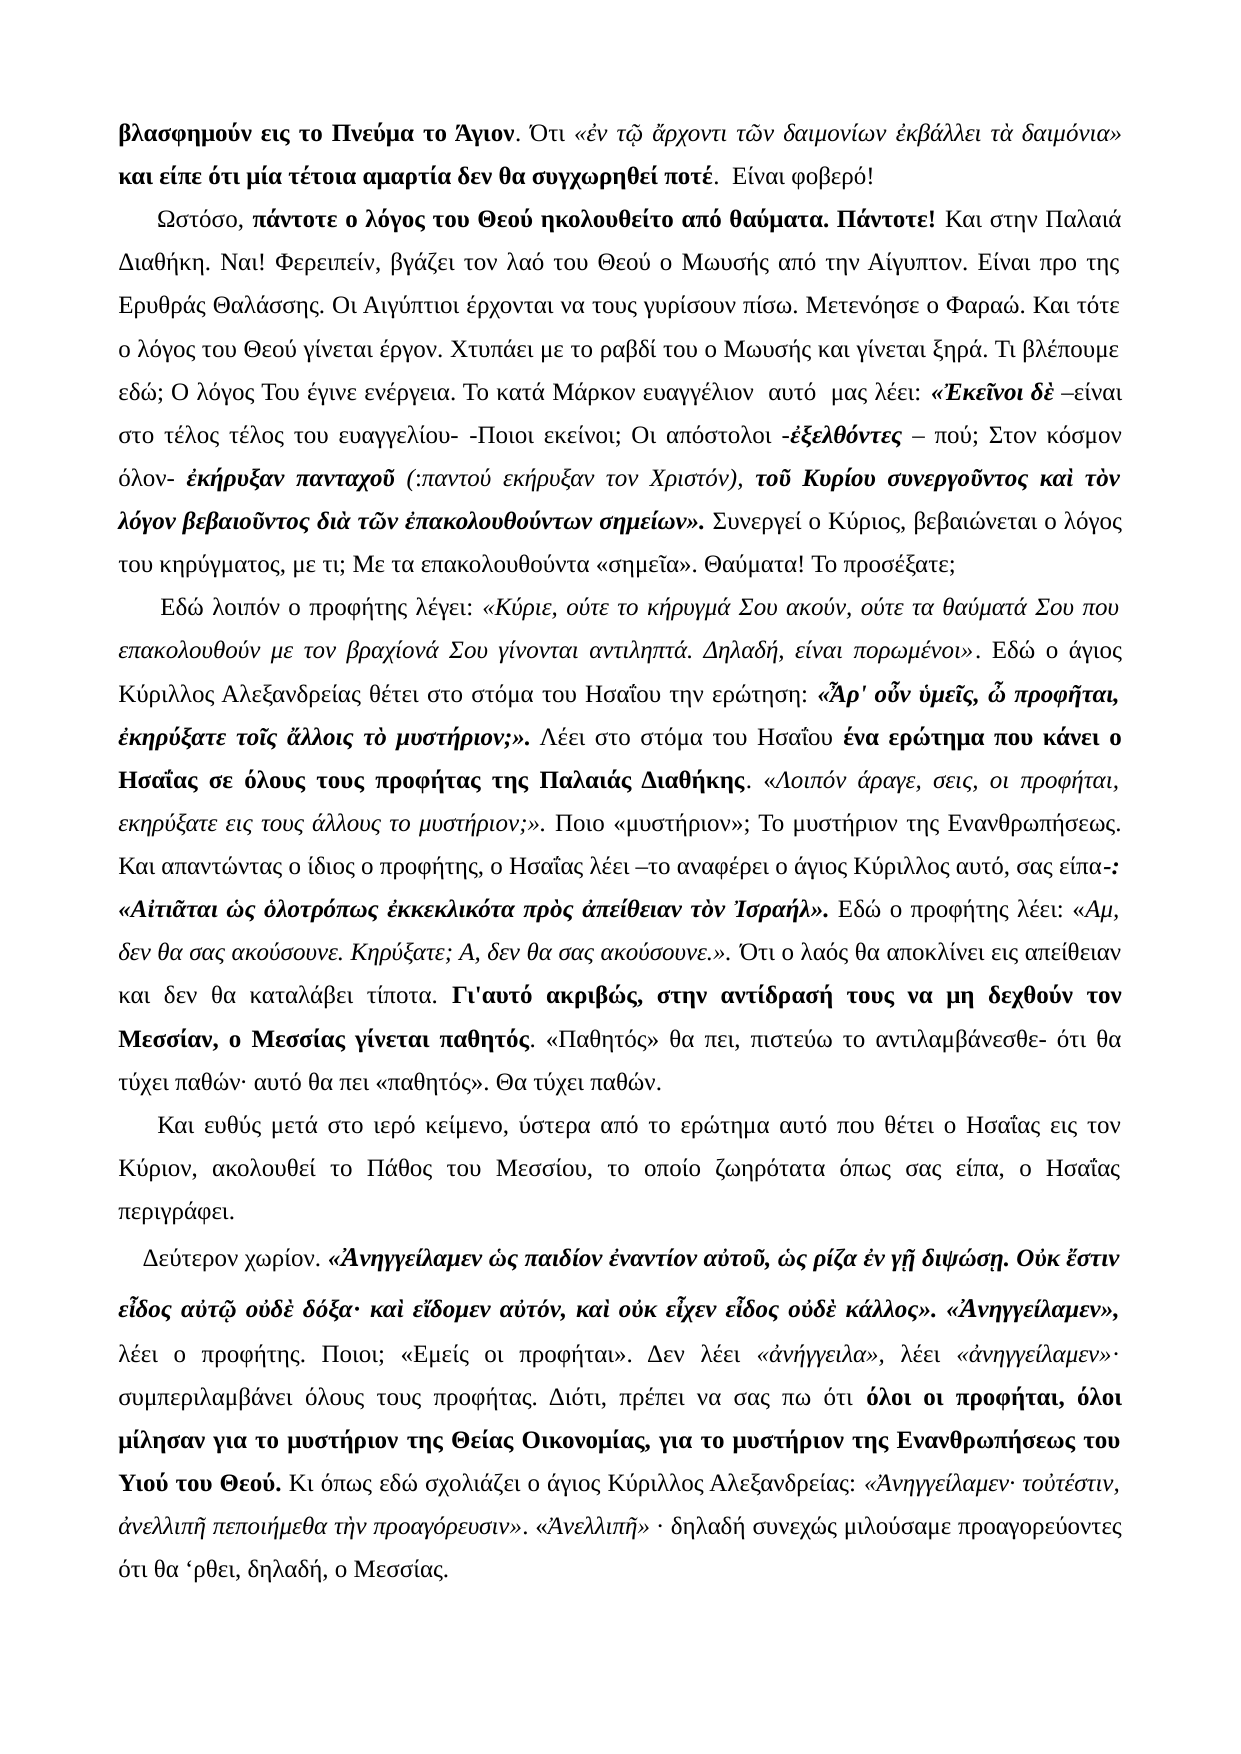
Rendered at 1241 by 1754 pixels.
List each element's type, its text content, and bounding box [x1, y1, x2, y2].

text βλασφημούν εις το Πνεύμα το Άγιον. Ότι «ἐν τῷ ἄρχοντι τῶν δαιμονίων ἐκβάλλει τὰ δαιμόνια» και είπε ότι μία τέτοια αμαρτία δεν θα συγχωρηθεί ποτέ. Είναι φοβερό! [118, 118, 1122, 190]
text Και ευθύς μετά στο ιερό κείμενο, ύστερα από το ερώτημα αυτό που θέτει ο Ησαΐας εις τον Κύριον, ακολουθεί το Πάθος του Μεσσίου, το οποίο ζωηρότατα όπως σας είπα, ο Ησαΐας περιγράφει. [118, 1110, 1122, 1225]
text Ωστόσο, πάντοτε ο λόγος του Θεού ηκολουθείτο από θαύματα. Πάντοτε! Και στην Παλαιά Διαθήκη. Ναι! Φερειπείν, βγάζει τον λαό του Θεού ο Μωυσής από την Αίγυπτον. Είναι προ της Ερυθράς Θαλάσσης. Οι Αιγύπτιοι έρχονται να τους γυρίσουν πίσω. Μετενόησε ο Φαραώ. Και τότε ο λόγος του Θεού γίνεται έργον. Χτυπάει με το ραβδί του ο Μωυσής και γίνεται ξηρά. Τι βλέπουμε εδώ; Ο λόγος Του έγινε ενέργεια. Το κατά Μάρκον ευαγγέλιον αυτό μας λέει: «Ἐκεῖνοι δὲ –είναι στο τέλος τέλος του ευαγγελίου- -Ποιοι εκείνοι; Οι απόστολοι -ἐξελθόντες – πού; Στον κόσμον όλον- ἐκήρυξαν πανταχοῦ (:παντού εκήρυξαν τον Χριστόν), τοῦ Κυρίου συνεργοῦντος καὶ τὸν λόγον βεβαιοῦντος διὰ τῶν ἐπακολουθούντων σημείων». Συνεργεί ο Κύριος, βεβαιώνεται ο λόγος του κηρύγματος, με τι; Με τα επακολουθούντα «σημεῖα». Θαύματα! Το προσέξατε; [118, 204, 1122, 578]
text Εδώ λοιπόν ο προφήτης λέγει: «Κύριε, ούτε το κήρυγμά Σου ακούν, ούτε τα θαύματά Σου που επακολουθούν με τον βραχίονά Σου γίνονται αντιληπτά. Δηλαδή, είναι πορωμένοι». Εδώ ο άγιος Κύριλλος Αλεξανδρείας θέτει στο στόμα του Ησαΐου την ερώτηση: «Ἆρ' οὖν ὑμεῖς, ὦ προφῆται, ἐκηρύξατε τοῖς ἄλλοις τὸ μυστήριον;». Λέει στο στόμα του Ησαΐου ένα ερώτημα που κάνει ο Ησαΐας σε όλους τους προφήτας της Παλαιάς Διαθήκης. «Λοιπόν άραγε, σεις, οι προφήται, εκηρύξατε εις τους άλλους το μυστήριον;». Ποιο «μυστήριον»; Το μυστήριον της Ενανθρωπήσεως. Και απαντώντας ο ίδιος ο προφήτης, ο Ησαΐας λέει –το αναφέρει ο άγιος Κύριλλος αυτό, σας είπα-: «Αἰτιᾶται ὡς ὁλοτρόπως ἐκκεκλικότα πρὸς ἀπείθειαν τὸν Ἰσραήλ». Εδώ ο προφήτης λέει: «Αμ, δεν θα σας ακούσουνε. Κηρύξατε; Α, δεν θα σας ακούσουνε.». Ότι ο λαός θα αποκλίνει εις απείθειαν και δεν θα καταλάβει τίποτα. Γι'αυτό ακριβώς, στην αντίδρασή τους να μη δεχθούν τον Μεσσίαν, ο Μεσσίας γίνεται παθητός. «Παθητός» θα πει, πιστεύω το αντιλαμβάνεσθε- ότι θα τύχει παθών· αυτό θα πει «παθητός». Θα τύχει παθών. [118, 592, 1122, 1096]
text Δεύτερον χωρίον. «Ἀνηγγείλαμεν ὡς παιδίον ἐναντίον αὐτοῦ, ὡς ρίζα ἐν γῇ διψώσῃ. Οὐκ ἔστιν εἶδος αὐτῷ οὐδὲ δόξα· καὶ εἴδομεν αὐτόν, καὶ οὐκ εἶχεν εἶδος οὐδὲ κάλλος». «Ἀνηγγείλαμεν», λέει ο προφήτης. Ποιοι; «Εμείς οι προφήται». Δεν λέει «ἀνήγγειλα», λέει «ἀνηγγείλαμεν»· συμπεριλαμβάνει όλους τους προφήτας. Διότι, πρέπει να σας πω ότι όλοι οι προφήται, όλοι μίλησαν για το μυστήριον της Θείας Οικονομίας, για το μυστήριον της Ενανθρωπήσεως του Υιού του Θεού. Κι όπως εδώ σχολιάζει ο άγιος Κύριλλος Αλεξανδρείας: «Ἀνηγγείλαμεν· τοὐτέστιν, ἀνελλιπῆ πεποιήμεθα τὴν προαγόρευσιν». «Ἀνελλιπῆ» · δηλαδή συνεχώς μιλούσαμε προαγορεύοντες ότι θα ‘ρθει, δηλαδή, ο Μεσσίας. [118, 1239, 1122, 1583]
